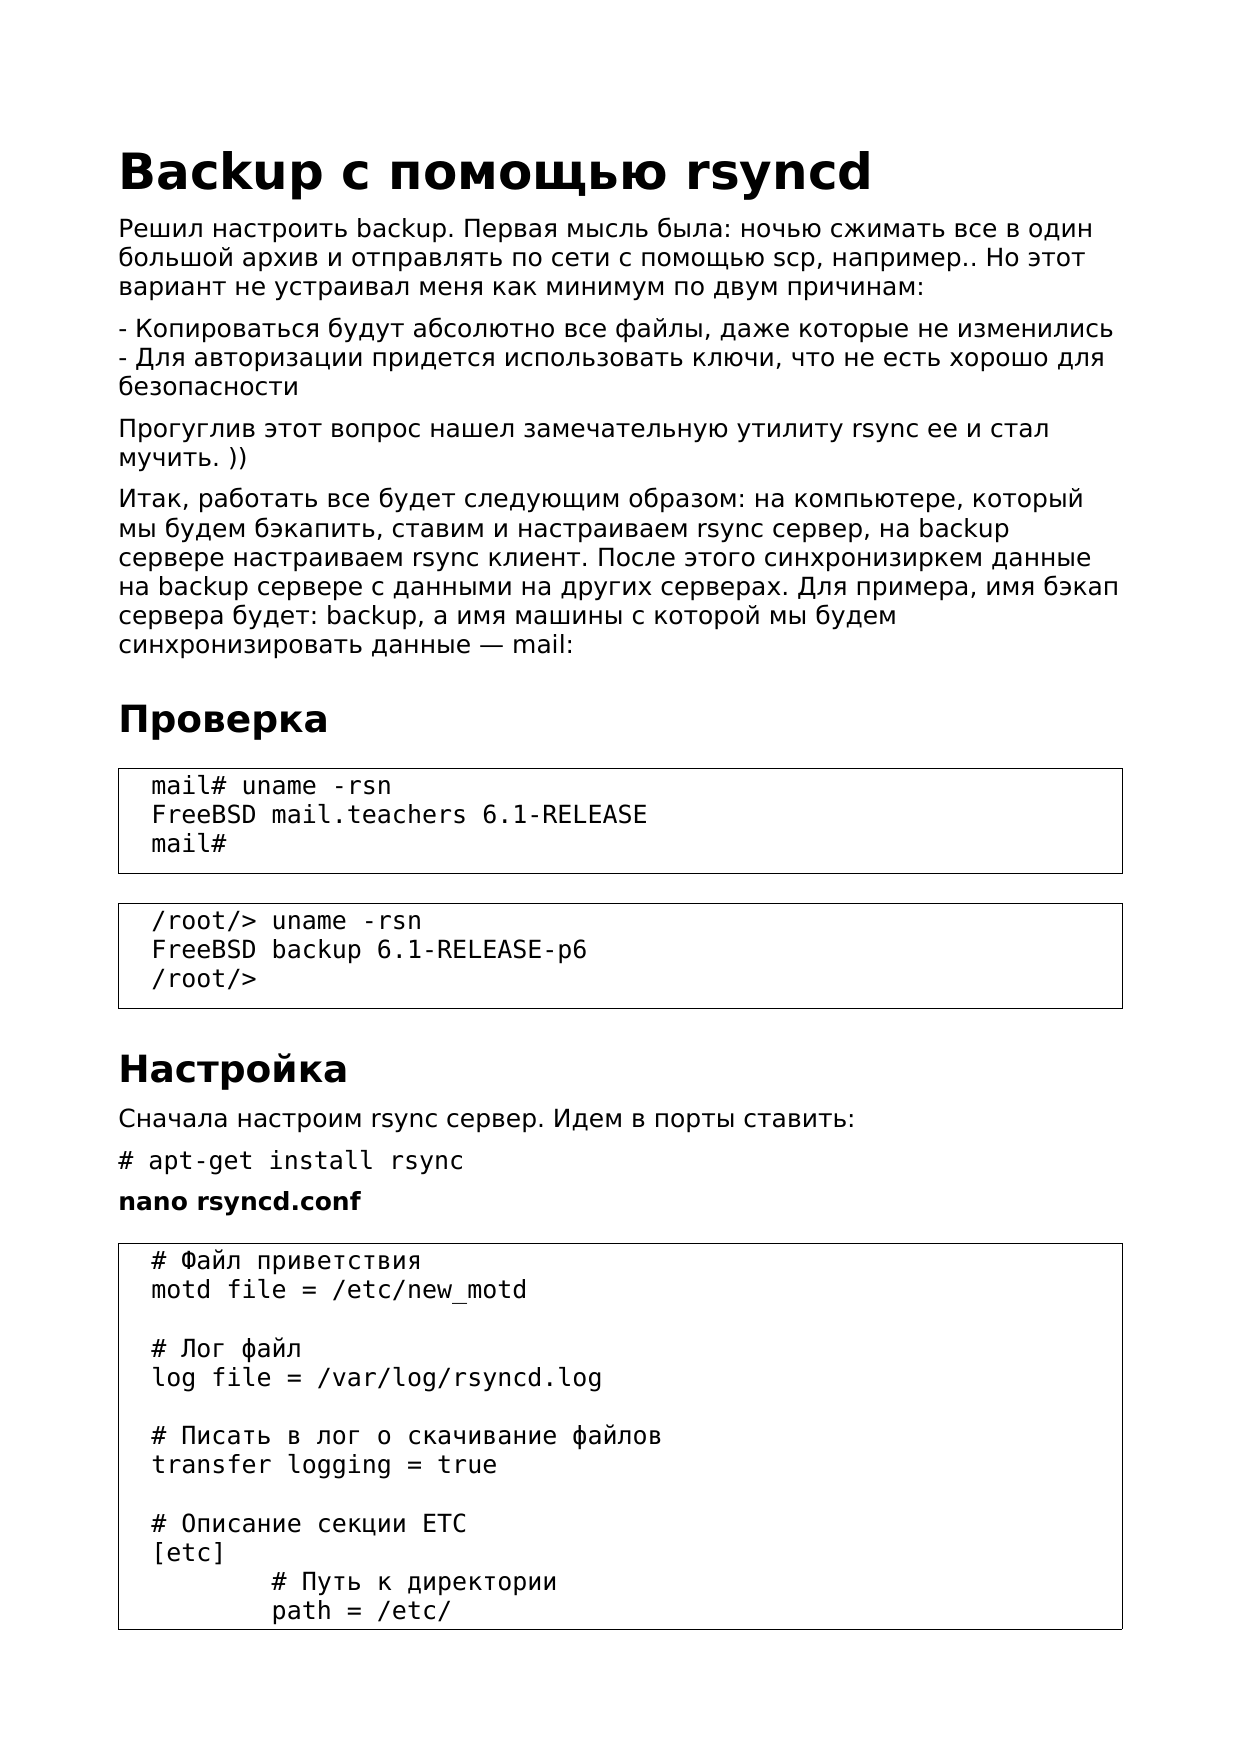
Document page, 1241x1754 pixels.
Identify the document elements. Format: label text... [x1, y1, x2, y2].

table_header # Файл приветствия motd file = /etc/new_motd # Лог файл log file = /var/log/rsyncd.log # Писать в лог о скачивание файлов transfer logging = true # Описание секции ETC [etc] # Путь к директории path = /etc/ [119, 1244, 1122, 1628]
text Итак, работать все будет следующим образом: на компьютере, который мы будем бэкапить, ставим и настраиваем rsync сервер, на backup сервере настраиваем rsync клиент. После этого синхронизиркем данные на backup сервере с данными на других серверах. Для примера, имя бэкап сервера будет: backup, а имя машины с которой мы будем синхронизировать данные — mail: [118, 485, 1122, 660]
text - Копироваться будут абсолютно все файлы, даже которые не изменились - Для авторизации придется использовать ключи, что не есть хорошо для безопасности [118, 314, 1122, 401]
text Сначала настроим rsync сервер. Идем в порты ставить: [118, 1104, 1122, 1133]
text # apt-get install rsync [118, 1146, 1122, 1175]
text nano rsyncd.conf [118, 1187, 1122, 1216]
text Прогуглив этот вопрос нашел замечательную утилиту rsync ее и стал мучить. )) [118, 414, 1122, 472]
subtitle Backup с помощью rsyncd [118, 143, 1122, 201]
subtitle Проверка [118, 697, 1122, 741]
text Решил настроить backup. Первая мысль была: ночью сжимать все в один большой архив и отправлять по сети с помощью scp, например.. Но этот вариант не устраивал меня как минимум по двум причинам: [118, 214, 1122, 301]
table_header mail# uname -rsn FreeBSD mail.teachers 6.1-RELEASE mail# [119, 769, 1122, 873]
subtitle Настройка [118, 1048, 1122, 1092]
table_header /root/> uname -rsn FreeBSD backup 6.1-RELEASE-p6 /root/> [119, 904, 1122, 1008]
